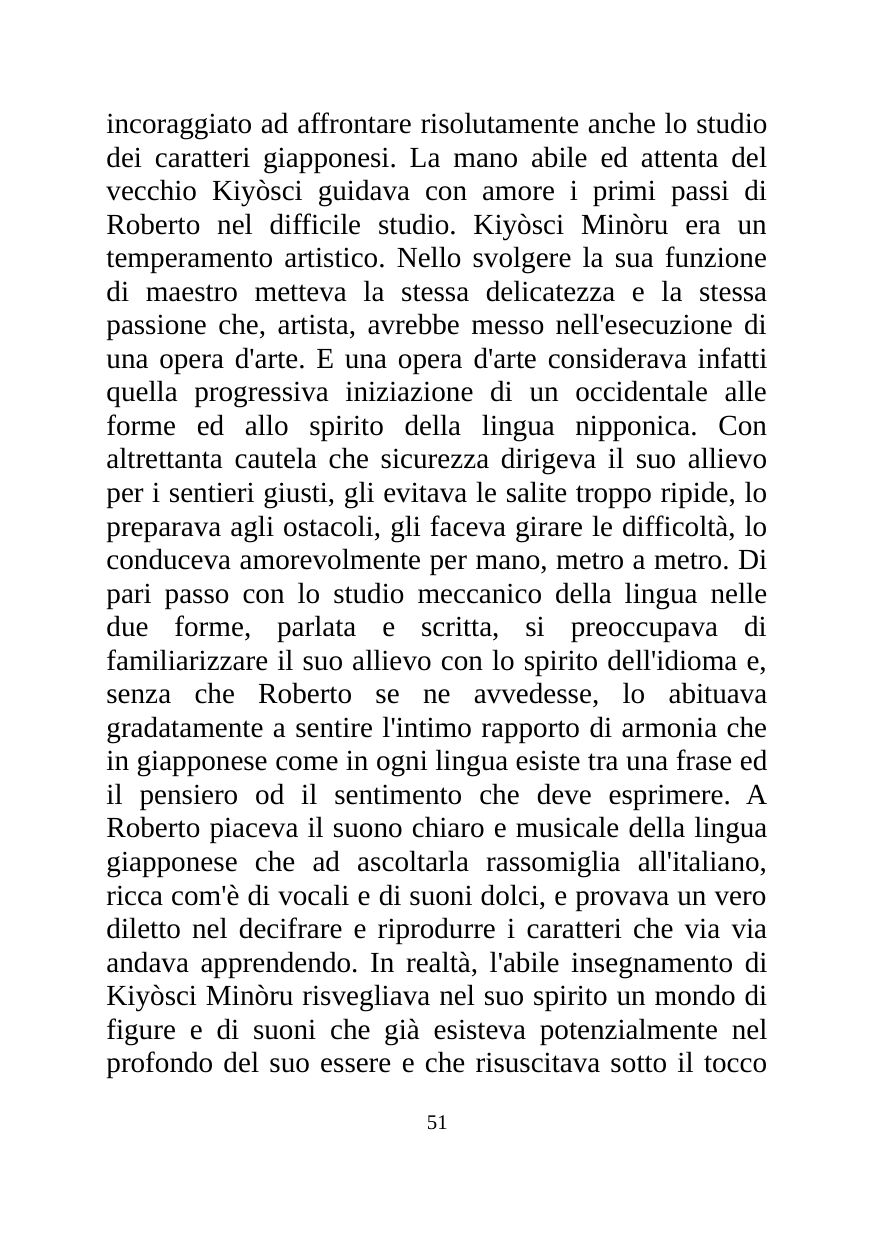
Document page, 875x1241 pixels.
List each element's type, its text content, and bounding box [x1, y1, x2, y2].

text incoraggiato ad affrontare risolutamente anche lo studio dei caratteri giapponesi. La mano abile ed attenta del vecchio Kiyòsci guidava con amore i primi passi di Roberto nel difficile studio. Kiyòsci Minòru era un temperamento artistico. Nello svolgere la sua funzione di maestro metteva la stessa delicatezza e la stessa passione che, artista, avrebbe messo nell'esecuzione di una opera d'arte. E una opera d'arte considerava infatti quella progressiva iniziazione di un occidentale alle forme ed allo spirito della lingua nipponica. Con altrettanta cautela che sicurezza dirigeva il suo allievo per i sentieri giusti, gli evitava le salite troppo ripide, lo preparava agli ostacoli, gli faceva girare le difficoltà, lo conduceva amorevolmente per mano, metro a metro. Di pari passo con lo studio meccanico della lingua nelle due forme, parlata e scritta, si preoccupava di familiarizzare il suo allievo con lo spirito dell'idioma e, senza che Roberto se ne avvedesse, lo abituava gradatamente a sentire l'intimo rapporto di armonia che in giapponese come in ogni lingua esiste tra una frase ed il pensiero od il sentimento che deve esprimere. A Roberto piaceva il suono chiaro e musicale della lingua giapponese che ad ascoltarla rassomiglia all'italiano, ricca com'è di vocali e di suoni dolci, e provava un vero diletto nel decifrare e riprodurre i caratteri che via via andava apprendendo. In realtà, l'abile insegnamento di Kiyòsci Minòru risvegliava nel suo spirito un mondo di figure e di suoni che già esisteva potenzialmente nel profondo del suo essere e che risuscitava sotto il tocco [106, 106, 768, 1079]
